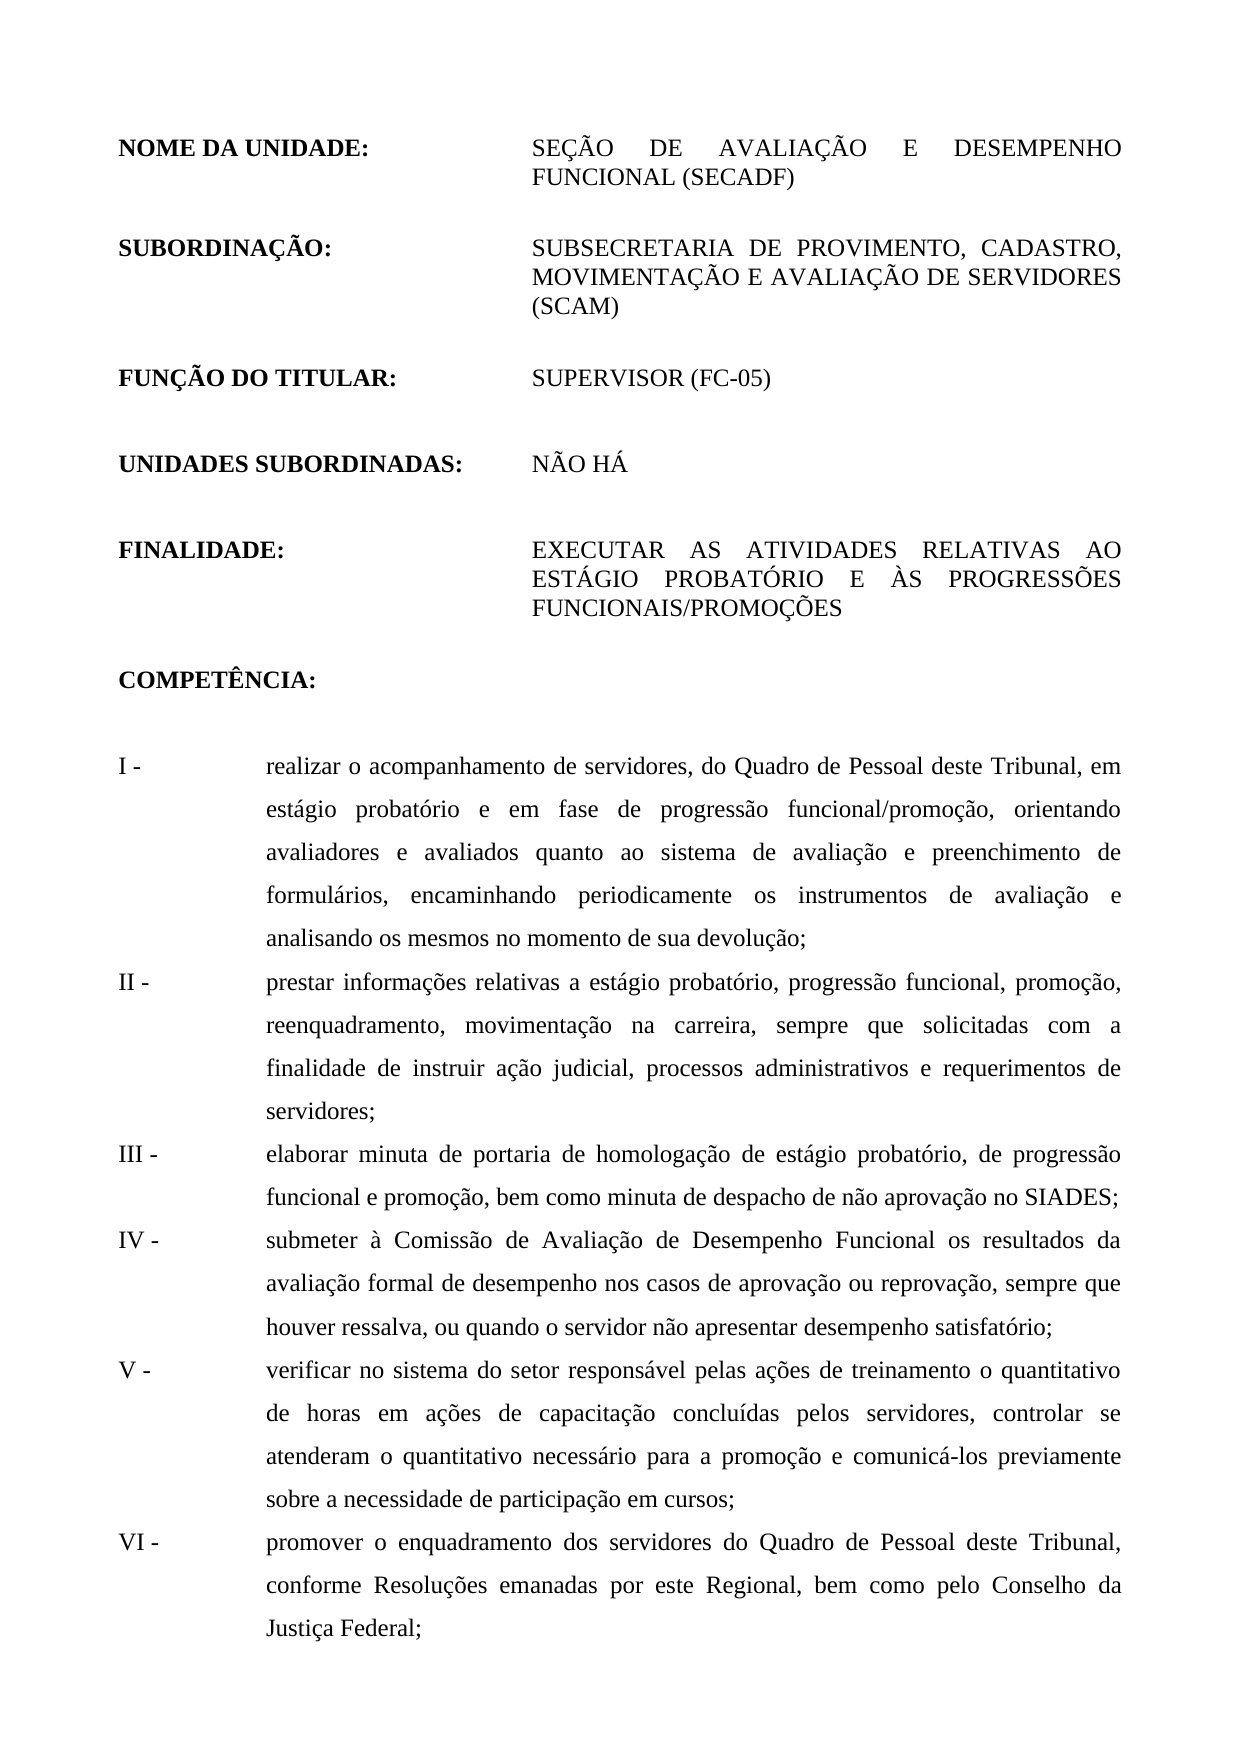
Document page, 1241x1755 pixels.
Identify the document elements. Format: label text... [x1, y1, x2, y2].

list elaborar minuta de portaria de homologação de estágio probatório, de progressão funcional e promoção, bem como minuta de despacho de não aprovação no SIADES; [118, 1139, 1122, 1211]
list verificar no sistema do setor responsável pelas ações de treinamento o quantitativo de horas em ações de capacitação concluídas pelos servidores, controlar se atenderam o quantitativo necessário para a promoção e comunicá-los previamente sobre a necessidade de participação em cursos; [118, 1355, 1122, 1513]
text UNIDADES SUBORDINADAS: NÃO HÁ [118, 449, 1122, 478]
list realizar o acompanhamento de servidores, do Quadro de Pessoal deste Tribunal, em estágio probatório e em fase de progressão funcional/promoção, orientando avaliadores e avaliados quanto ao sistema de avaliação e preenchimento de formulários, encaminhando periodicamente os instrumentos de avaliação e analisando os mesmos no momento de sua devolução; [118, 751, 1122, 952]
list prestar informações relativas a estágio probatório, progressão funcional, promoção, reenquadramento, movimentação na carreira, sempre que solicitadas com a finalidade de instruir ação judicial, processos administrativos e requerimentos de servidores; [118, 967, 1122, 1125]
text COMPETÊNCIA: [118, 665, 1122, 693]
text FUNÇÃO DO TITULAR: SUPERVISOR (FC-05) [118, 363, 1122, 392]
text SUBORDINAÇÃO: SUBSECRETARIA DE PROVIMENTO, CADASTRO, MOVIMENTAÇÃO E AVALIAÇÃO DE SERVIDORES (SCAM) [118, 233, 1122, 320]
list submeter à Comissão de Avaliação de Desempenho Funcional os resultados da avaliação formal de desempenho nos casos de aprovação ou reprovação, sempre que houver ressalva, ou quando o servidor não apresentar desempenho satisfatório; [118, 1225, 1122, 1340]
list promover o enquadramento dos servidores do Quadro de Pessoal deste Tribunal, conforme Resoluções emanadas por este Regional, bem como pelo Conselho da Justiça Federal; [118, 1527, 1122, 1642]
text FINALIDADE: EXECUTAR AS ATIVIDADES RELATIVAS AO ESTÁGIO PROBATÓRIO E ÀS PROGRESSÕES FUNCIONAIS/PROMOÇÕES [118, 535, 1122, 622]
text NOME DA UNIDADE: SEÇÃO DE AVALIAÇÃO E DESEMPENHO FUNCIONAL (SECADF) [118, 133, 1122, 190]
